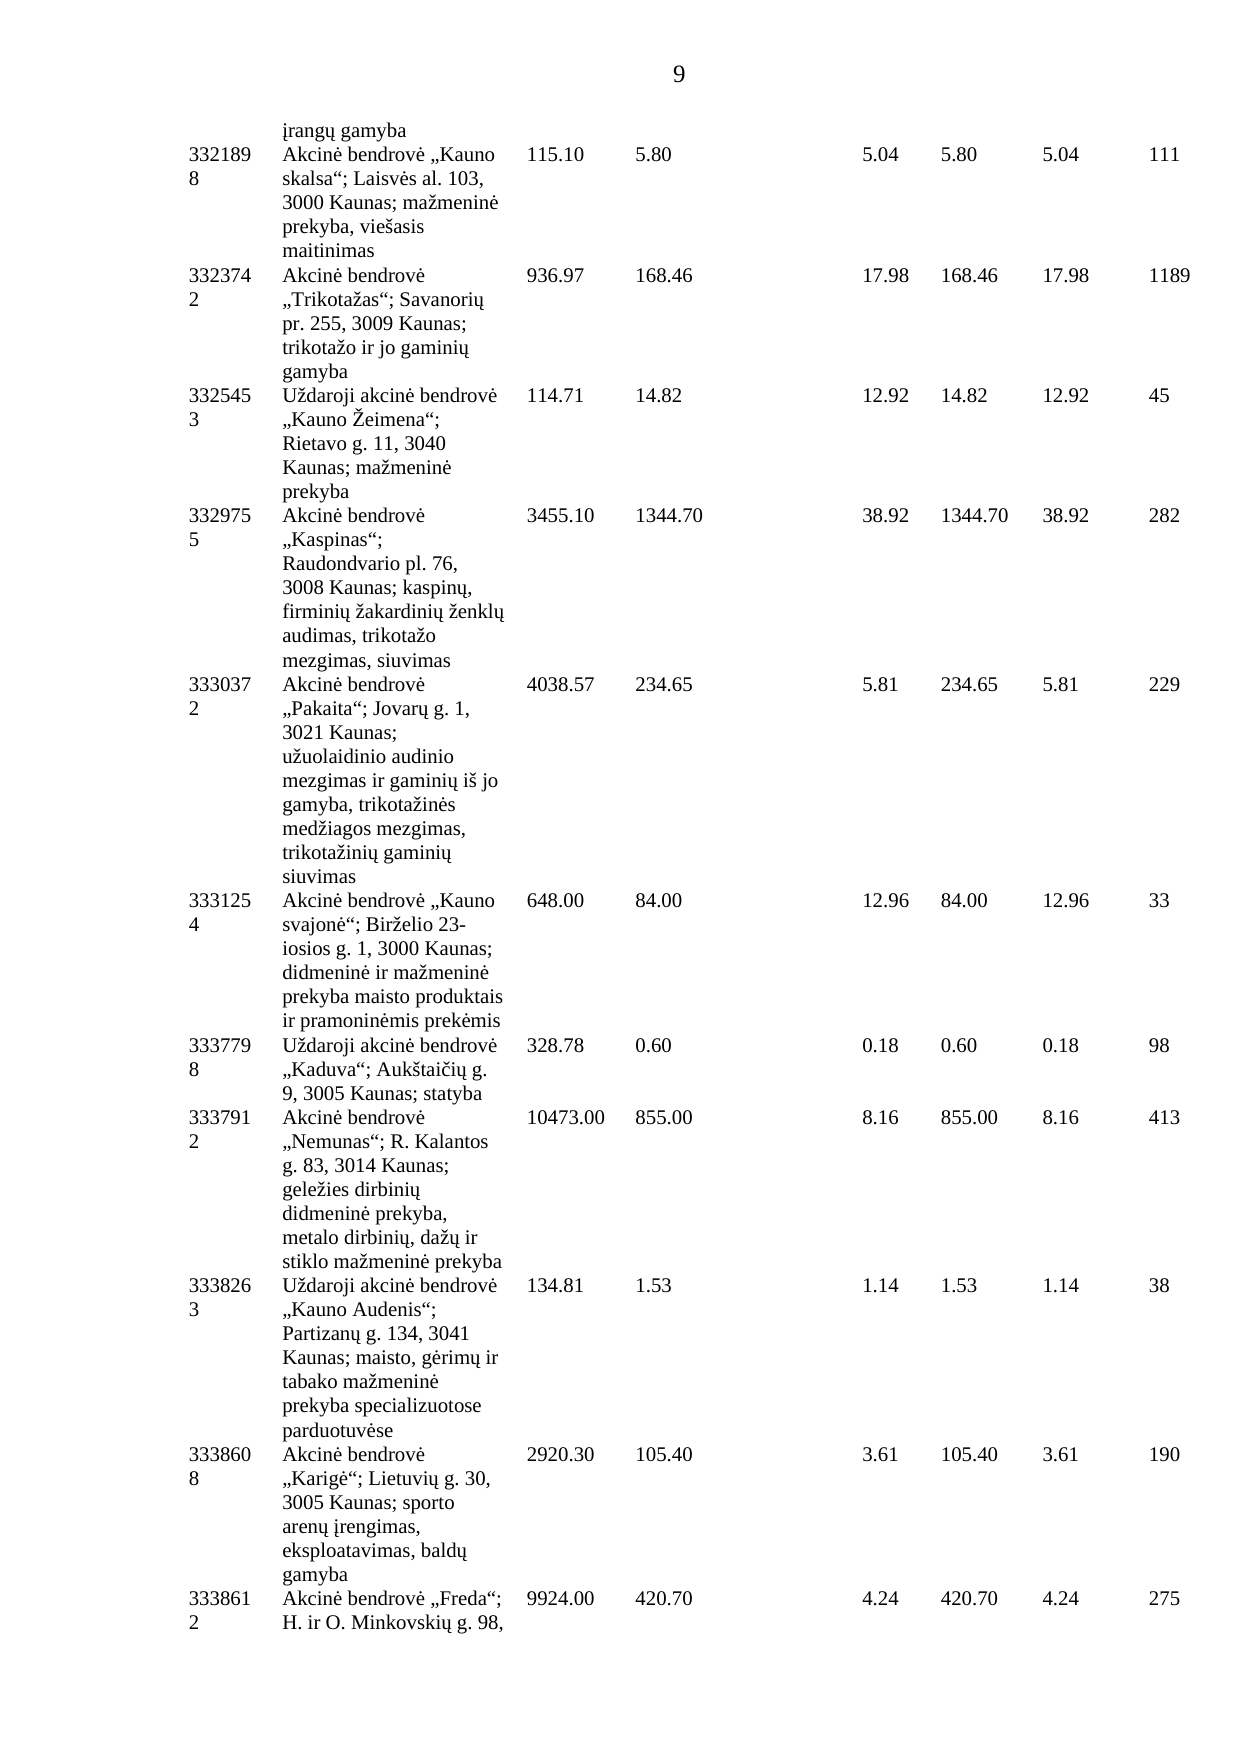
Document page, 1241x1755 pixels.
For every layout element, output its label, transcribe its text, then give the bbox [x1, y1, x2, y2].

table_cell 38.92 [851, 503, 929, 672]
table_cell [929, 118, 1031, 142]
table_cell 17.98 [1031, 263, 1137, 383]
table_cell Akcinė bendrovė „Kaspinas“; Raudondvario pl. 76, 3008 Kaunas; kaspinų, firminių žakardinių ženklų audimas, trikotažo mezgimas, siuvimas [271, 503, 515, 672]
table_cell 105.40 [624, 1442, 851, 1586]
table_cell 855.00 [624, 1105, 851, 1273]
table_cell 134.81 [515, 1273, 624, 1442]
table_cell Akcinė bendrovė „Nemunas“; R. Kalantos g. 83, 3014 Kaunas; geležies dirbinių didmeninė prekyba, metalo dirbinių, dažų ir stiklo mažmeninė prekyba [271, 1105, 515, 1273]
table_cell 4.24 [1031, 1586, 1137, 1634]
table_cell 8.16 [851, 1105, 929, 1273]
table_cell 1.53 [624, 1273, 851, 1442]
table_cell 3323742 [177, 263, 271, 383]
table_cell 3455.10 [515, 503, 624, 672]
table_cell Akcinė bendrovė „Kauno skalsa“; Laisvės al. 103, 3000 Kaunas; mažmeninė prekyba, viešasis maitinimas [271, 142, 515, 262]
table_cell 3325453 [177, 383, 271, 503]
table_cell 12.96 [851, 888, 929, 1032]
table_cell Akcinė bendrovė „Pakaita“; Jovarų g. 1, 3021 Kaunas; užuolaidinio audinio mezgimas ir gaminių iš jo gamyba, trikotažinės medžiagos mezgimas, trikotažinių gaminių siuvimas [271, 672, 515, 888]
table_cell 0.60 [624, 1033, 851, 1105]
table_cell 168.46 [929, 263, 1031, 383]
table_cell [177, 118, 271, 142]
table_cell 17.98 [851, 263, 929, 383]
table_cell 4.24 [851, 1586, 929, 1634]
table_cell 0.18 [1031, 1033, 1137, 1105]
table_cell 234.65 [929, 672, 1031, 888]
table_cell 98 [1138, 1033, 1240, 1105]
table_cell 5.80 [624, 142, 851, 262]
table_cell Uždaroji akcinė bendrovė „Kauno Audenis“; Partizanų g. 134, 3041 Kaunas; maisto, gėrimų ir tabako mažmeninė prekyba specializuotose parduotuvėse [271, 1273, 515, 1442]
table_cell 1.53 [929, 1273, 1031, 1442]
table_cell 3.61 [851, 1442, 929, 1586]
table_cell 1.14 [851, 1273, 929, 1442]
table_cell 1344.70 [624, 503, 851, 672]
table_cell 1.14 [1031, 1273, 1137, 1442]
table_cell 0.60 [929, 1033, 1031, 1105]
table_cell 234.65 [624, 672, 851, 888]
table_cell Akcinė bendrovė „Freda“; H. ir O. Minkovskių g. 98, [271, 1586, 515, 1634]
table_cell 5.81 [851, 672, 929, 888]
table_cell 38 [1138, 1273, 1240, 1442]
table_cell 3338608 [177, 1442, 271, 1586]
table_cell 38.92 [1031, 503, 1137, 672]
table_cell 14.82 [929, 383, 1031, 503]
table_cell 12.92 [1031, 383, 1137, 503]
table_cell 3331254 [177, 888, 271, 1032]
table_cell 111 [1138, 142, 1240, 262]
table_cell 114.71 [515, 383, 624, 503]
table_cell 648.00 [515, 888, 624, 1032]
table_cell 0.18 [851, 1033, 929, 1105]
table_cell 282 [1138, 503, 1240, 672]
table_cell 420.70 [929, 1586, 1031, 1634]
table_cell 1189 [1138, 263, 1240, 383]
table_cell 12.96 [1031, 888, 1137, 1032]
table_cell 3337798 [177, 1033, 271, 1105]
table_cell 190 [1138, 1442, 1240, 1586]
table_cell 84.00 [624, 888, 851, 1032]
table_cell Uždaroji akcinė bendrovė „Kaduva“; Aukštaičių g. 9, 3005 Kaunas; statyba [271, 1033, 515, 1105]
table_cell [1031, 118, 1137, 142]
table_cell Akcinė bendrovė „Kauno svajonė“; Birželio 23-iosios g. 1, 3000 Kaunas; didmeninė ir mažmeninė prekyba maisto produktais ir pramoninėmis prekėmis [271, 888, 515, 1032]
table_cell 45 [1138, 383, 1240, 503]
table_cell 275 [1138, 1586, 1240, 1634]
table_cell 9924.00 [515, 1586, 624, 1634]
table_cell 33 [1138, 888, 1240, 1032]
table_cell 5.04 [851, 142, 929, 262]
table_cell 14.82 [624, 383, 851, 503]
table_cell 420.70 [624, 1586, 851, 1634]
table_cell [624, 118, 851, 142]
table_cell 3337912 [177, 1105, 271, 1273]
table_cell 328.78 [515, 1033, 624, 1105]
table_cell 5.04 [1031, 142, 1137, 262]
table_cell 84.00 [929, 888, 1031, 1032]
table_cell 413 [1138, 1105, 1240, 1273]
table_cell 115.10 [515, 142, 624, 262]
table_cell [515, 118, 624, 142]
table_cell 3329755 [177, 503, 271, 672]
table_cell 10473.00 [515, 1105, 624, 1273]
table_cell 3338263 [177, 1273, 271, 1442]
table_cell 8.16 [1031, 1105, 1137, 1273]
table_cell 3321898 [177, 142, 271, 262]
table_cell 1344.70 [929, 503, 1031, 672]
table_cell 3338612 [177, 1586, 271, 1634]
table_cell [851, 118, 929, 142]
table_cell 855.00 [929, 1105, 1031, 1273]
table_cell 3330372 [177, 672, 271, 888]
table_cell 105.40 [929, 1442, 1031, 1586]
table_cell 229 [1138, 672, 1240, 888]
table_cell 3.61 [1031, 1442, 1137, 1586]
table_cell Akcinė bendrovė „Karigė“; Lietuvių g. 30, 3005 Kaunas; sporto arenų įrengimas, eksploatavimas, baldų gamyba [271, 1442, 515, 1586]
table_cell 168.46 [624, 263, 851, 383]
table_cell įrangų gamyba [271, 118, 515, 142]
table_cell Akcinė bendrovė „Trikotažas“; Savanorių pr. 255, 3009 Kaunas; trikotažo ir jo gaminių gamyba [271, 263, 515, 383]
table_cell 936.97 [515, 263, 624, 383]
table_cell 4038.57 [515, 672, 624, 888]
table_cell 5.81 [1031, 672, 1137, 888]
table_cell 2920.30 [515, 1442, 624, 1586]
table_cell Uždaroji akcinė bendrovė „Kauno Žeimena“; Rietavo g. 11, 3040 Kaunas; mažmeninė prekyba [271, 383, 515, 503]
table_cell [1138, 118, 1240, 142]
table_cell 5.80 [929, 142, 1031, 262]
table_cell 12.92 [851, 383, 929, 503]
